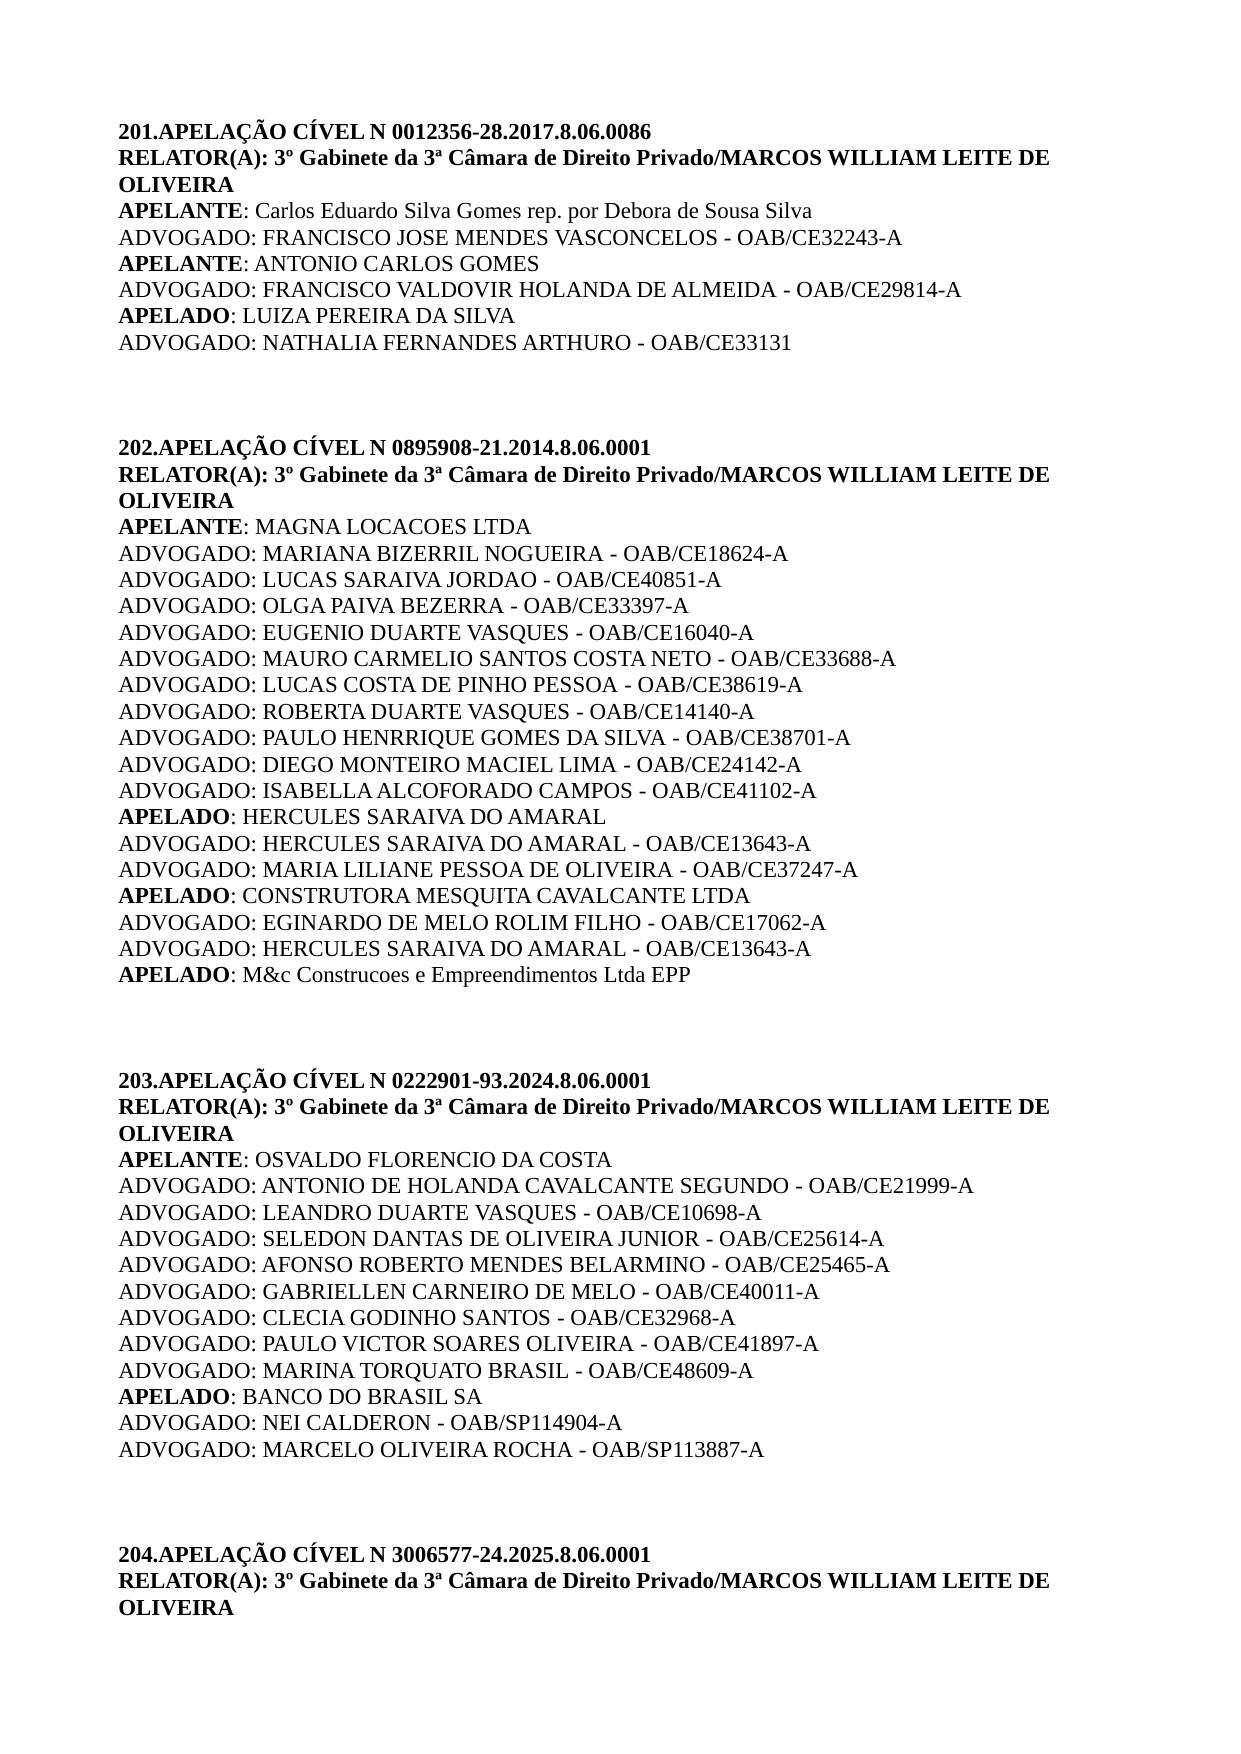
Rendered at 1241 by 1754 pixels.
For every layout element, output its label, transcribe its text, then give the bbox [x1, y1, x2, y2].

text 201.APELAÇÃO CÍVEL N 0012356-28.2017.8.06.0086 RELATOR(A): 3º Gabinete da 3ª Câmara de Direito Privado/MARCOS WILLIAM LEITE DE OLIVEIRA APELANTE: Carlos Eduardo Silva Gomes rep. por Debora de Sousa Silva ADVOGADO: FRANCISCO JOSE MENDES VASCONCELOS - OAB/CE32243-A APELANTE: ANTONIO CARLOS GOMES ADVOGADO: FRANCISCO VALDOVIR HOLANDA DE ALMEIDA - OAB/CE29814-A APELADO: LUIZA PEREIRA DA SILVA ADVOGADO: NATHALIA FERNANDES ARTHURO - OAB/CE33131 202.APELAÇÃO CÍVEL N 0895908-21.2014.8.06.0001 RELATOR(A): 3º Gabinete da 3ª Câmara de Direito Privado/MARCOS WILLIAM LEITE DE OLIVEIRA APELANTE: MAGNA LOCACOES LTDA ADVOGADO: MARIANA BIZERRIL NOGUEIRA - OAB/CE18624-A ADVOGADO: LUCAS SARAIVA JORDAO - OAB/CE40851-A ADVOGADO: OLGA PAIVA BEZERRA - OAB/CE33397-A ADVOGADO: EUGENIO DUARTE VASQUES - OAB/CE16040-A ADVOGADO: MAURO CARMELIO SANTOS COSTA NETO - OAB/CE33688-A ADVOGADO: LUCAS COSTA DE PINHO PESSOA - OAB/CE38619-A ADVOGADO: ROBERTA DUARTE VASQUES - OAB/CE14140-A ADVOGADO: PAULO HENRRIQUE GOMES DA SILVA - OAB/CE38701-A ADVOGADO: DIEGO MONTEIRO MACIEL LIMA - OAB/CE24142-A ADVOGADO: ISABELLA ALCOFORADO CAMPOS - OAB/CE41102-A APELADO: HERCULES SARAIVA DO AMARAL ADVOGADO: HERCULES SARAIVA DO AMARAL - OAB/CE13643-A ADVOGADO: MARIA LILIANE PESSOA DE OLIVEIRA - OAB/CE37247-A APELADO: CONSTRUTORA MESQUITA CAVALCANTE LTDA ADVOGADO: EGINARDO DE MELO ROLIM FILHO - OAB/CE17062-A ADVOGADO: HERCULES SARAIVA DO AMARAL - OAB/CE13643-A APELADO: M&c Construcoes e Empreendimentos Ltda EPP 203.APELAÇÃO CÍVEL N 0222901-93.2024.8.06.0001 RELATOR(A): 3º Gabinete da 3ª Câmara de Direito Privado/MARCOS WILLIAM LEITE DE OLIVEIRA APELANTE: OSVALDO FLORENCIO DA COSTA ADVOGADO: ANTONIO DE HOLANDA CAVALCANTE SEGUNDO - OAB/CE21999-A ADVOGADO: LEANDRO DUARTE VASQUES - OAB/CE10698-A ADVOGADO: SELEDON DANTAS DE OLIVEIRA JUNIOR - OAB/CE25614-A ADVOGADO: AFONSO ROBERTO MENDES BELARMINO - OAB/CE25465-A ADVOGADO: GABRIELLEN CARNEIRO DE MELO - OAB/CE40011-A ADVOGADO: CLECIA GODINHO SANTOS - OAB/CE32968-A ADVOGADO: PAULO VICTOR SOARES OLIVEIRA - OAB/CE41897-A ADVOGADO: MARINA TORQUATO BRASIL - OAB/CE48609-A APELADO: BANCO DO BRASIL SA ADVOGADO: NEI CALDERON - OAB/SP114904-A ADVOGADO: MARCELO OLIVEIRA ROCHA - OAB/SP113887-A 204.APELAÇÃO CÍVEL N 3006577-24.2025.8.06.0001 RELATOR(A): 3º Gabinete da 3ª Câmara de Direito Privado/MARCOS WILLIAM LEITE DE OLIVEIRA [118, 118, 1122, 1620]
